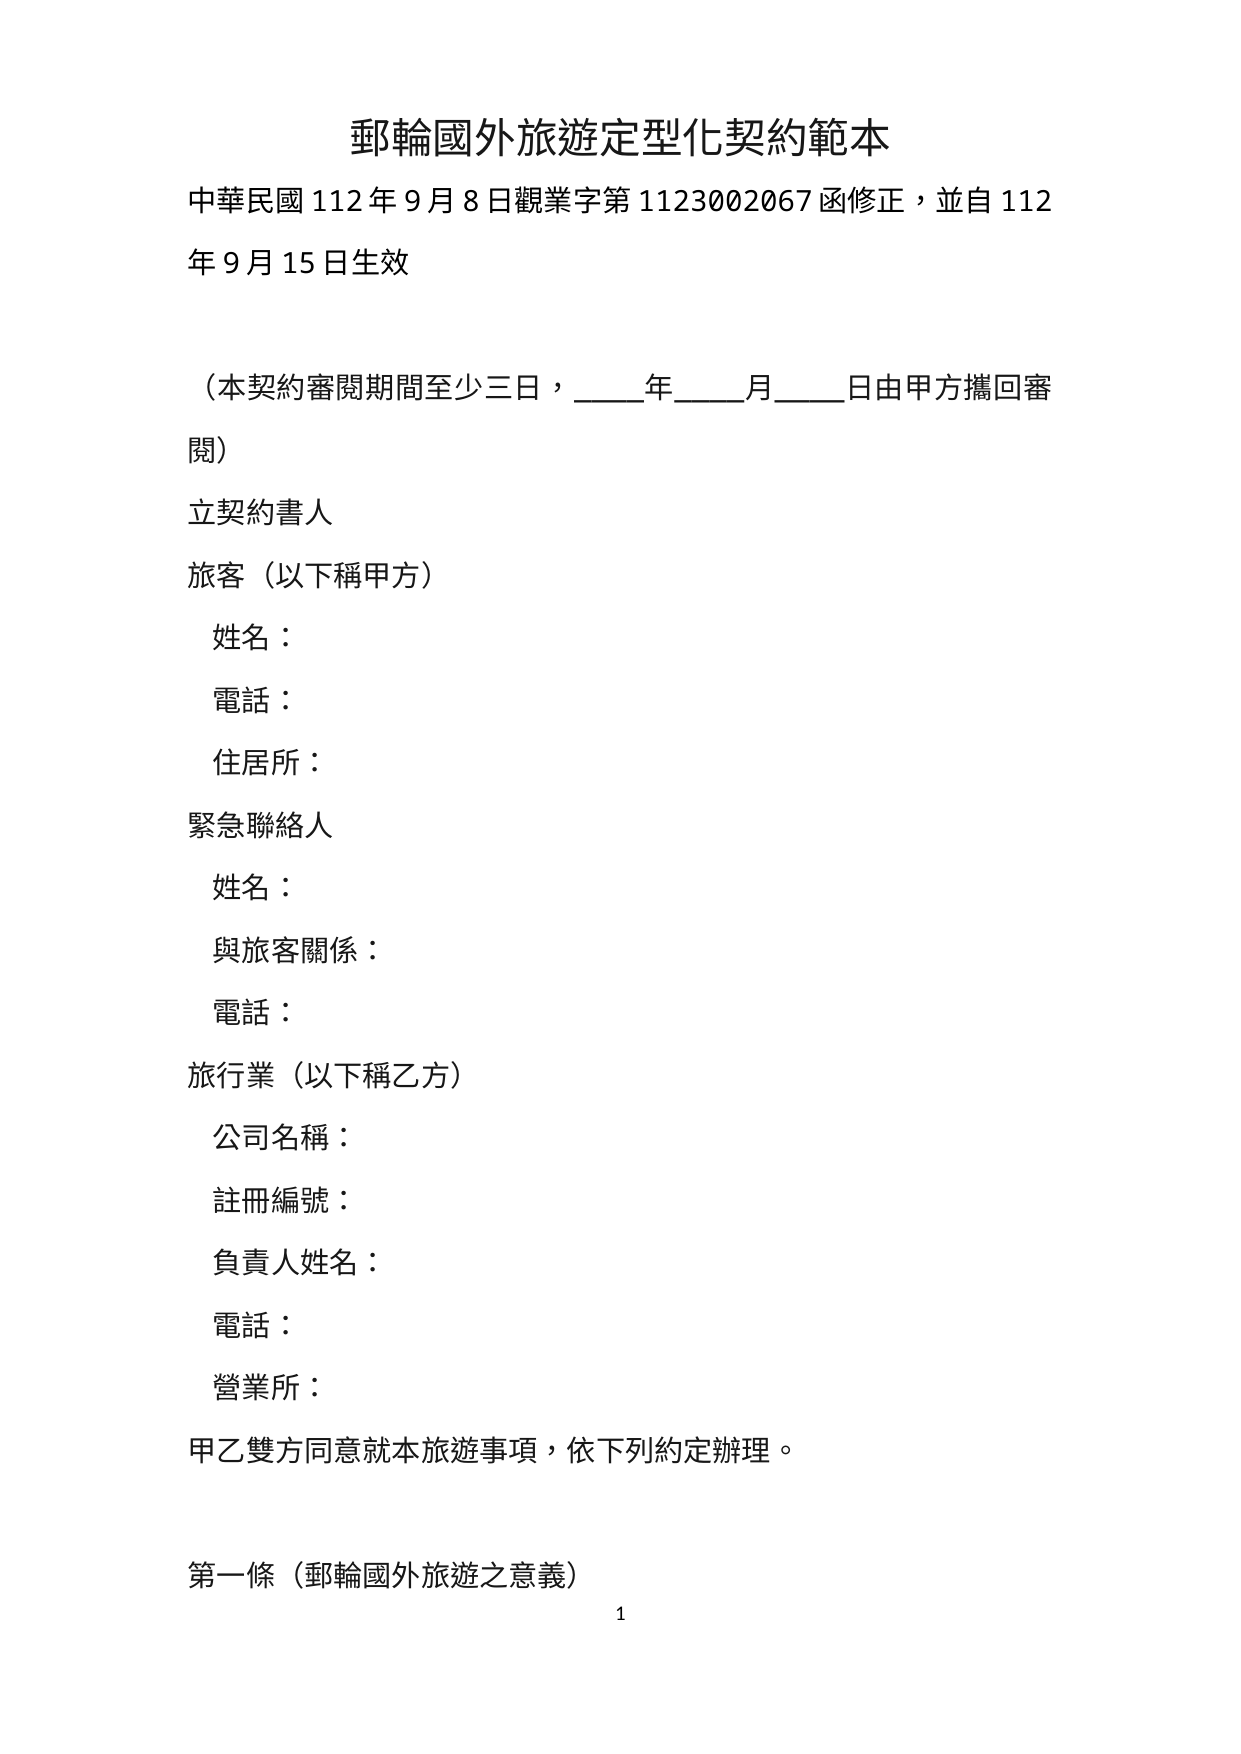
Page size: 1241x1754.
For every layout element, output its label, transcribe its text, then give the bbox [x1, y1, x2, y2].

text 姓名： [212, 844, 1053, 907]
text 電話： [212, 657, 1053, 719]
text 姓名： [212, 594, 1053, 657]
text 立契約書人 [187, 469, 1053, 532]
text 註冊編號： [212, 1157, 1053, 1219]
text 負責人姓名： [212, 1219, 1053, 1282]
text 郵輪國外旅遊定型化契約範本 [187, 94, 1053, 157]
text 甲乙雙方同意就本旅遊事項，依下列約定辦理。 [187, 1407, 1053, 1469]
text 中華民國112年9月8日觀業字第1123002067函修正，並自112年9月15日生效 [187, 157, 1053, 282]
text 公司名稱： [212, 1094, 1053, 1157]
text 電話： [212, 1282, 1053, 1344]
text 與旅客關係： [212, 907, 1053, 969]
text 緊急聯絡人 [187, 782, 1053, 844]
text 住居所： [212, 719, 1053, 782]
text 旅客（以下稱甲方） [187, 532, 1053, 594]
text （本契約審閱期間至少三日，____年____月____日由甲方攜回審閱） [187, 344, 1053, 469]
text 第一條（郵輪國外旅遊之意義） [187, 1532, 1053, 1594]
text 營業所： [212, 1344, 1053, 1407]
text 電話： [212, 969, 1053, 1032]
text 旅行業（以下稱乙方） [187, 1032, 1053, 1094]
